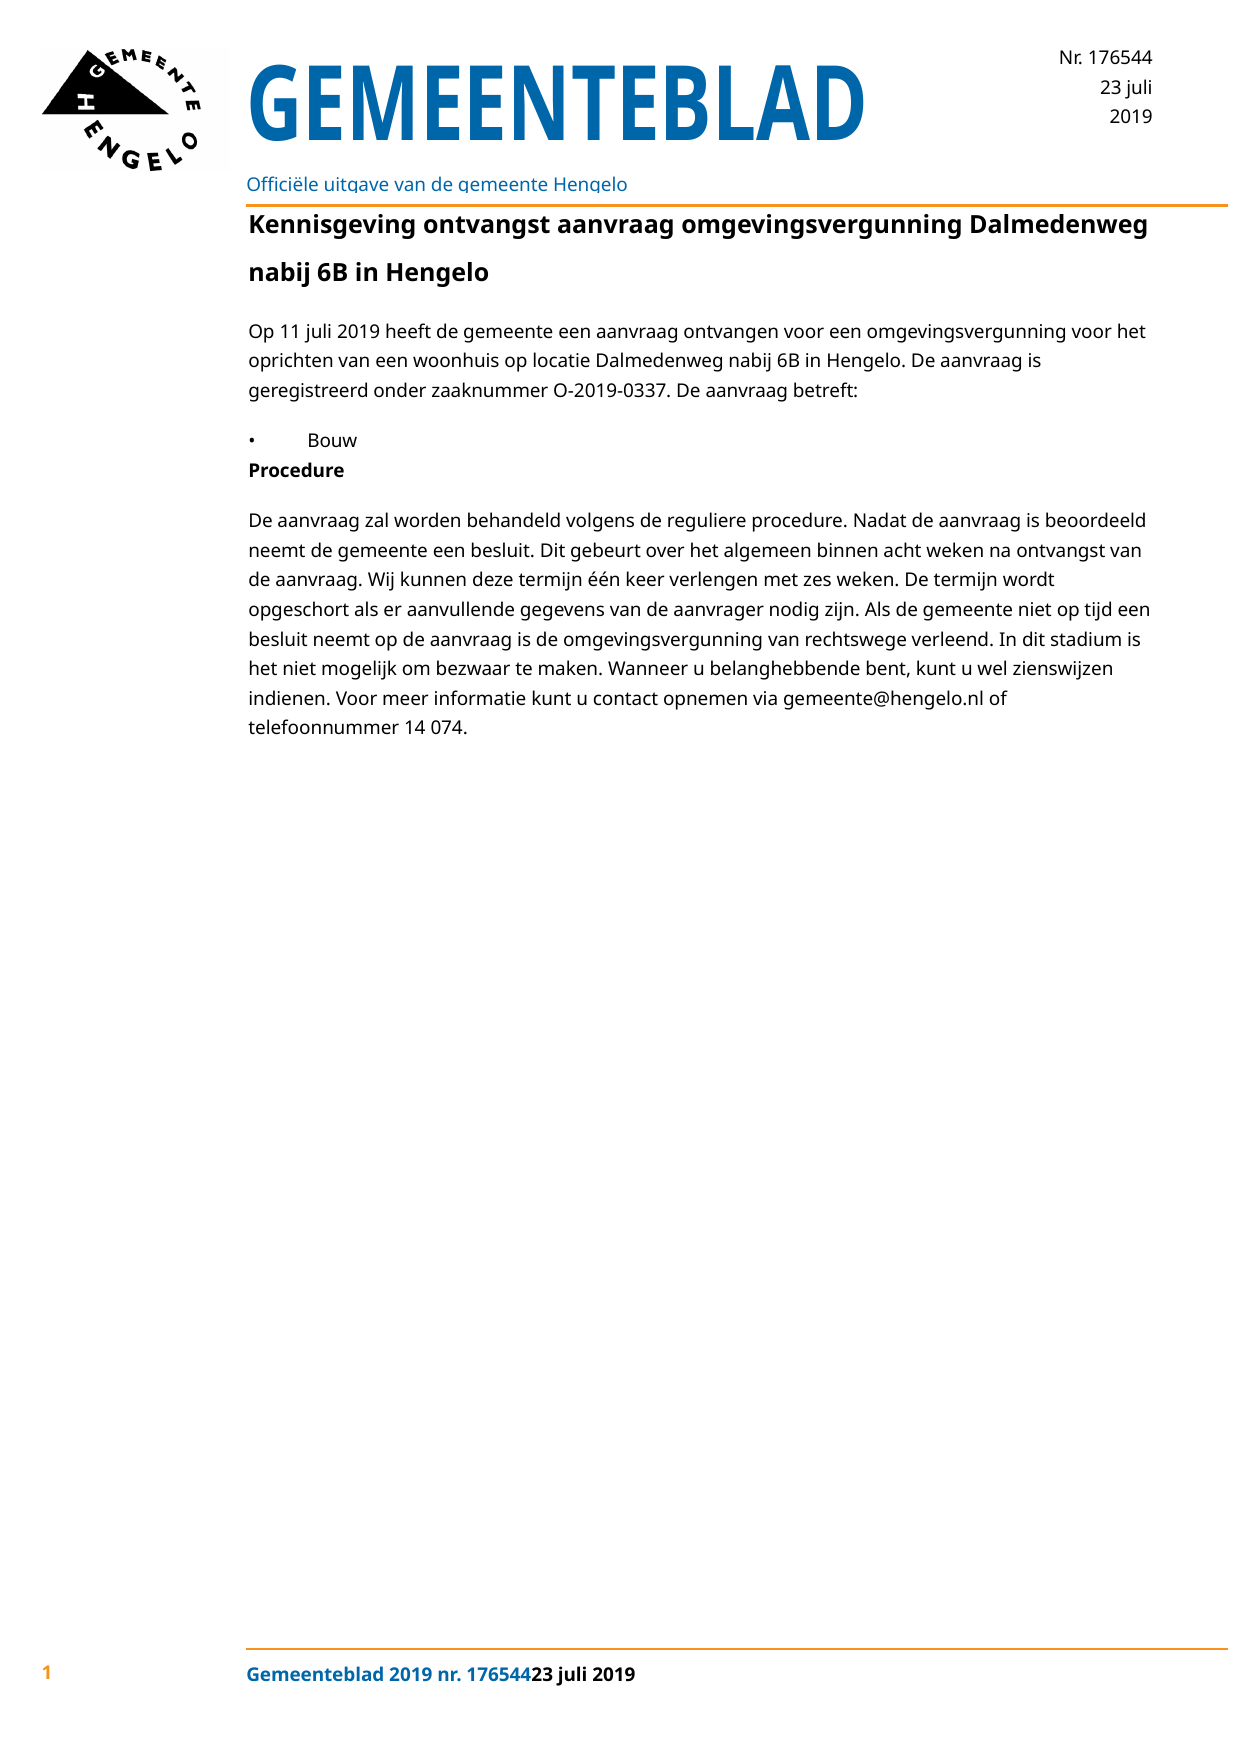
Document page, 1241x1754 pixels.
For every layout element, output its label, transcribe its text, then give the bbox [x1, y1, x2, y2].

text Kennisgeving ontvangst aanvraag omgevingsvergunning Dalmedenweg nabij 6B in Hengelo [248, 207, 1152, 288]
text Op 11 juli 2019 heeft de gemeente een aanvraag ontvangen voor een omgevingsvergunning voor het oprichten van een woonhuis op locatie Dalmedenweg nabij 6B in Hengelo. De aanvraag is geregistreerd onder zaaknummer O-2019-0337. De aanvraag betreft: [248, 318, 1152, 403]
picture [41, 47, 231, 172]
text Procedure [248, 457, 1152, 483]
text De aanvraag zal worden behandeld volgens de reguliere procedure. Nadat de aanvraag is beoordeeld neemt de gemeente een besluit. Dit gebeurt over het algemeen binnen acht weken na ontvangst van de aanvraag. Wij kunnen deze termijn één keer verlengen met zes weken. De termijn wordt opgeschort als er aanvullende gegevens van de aanvrager nodig zijn. Als de gemeente niet op tijd een besluit neemt op de aanvraag is de omgevingsvergunning van rechtswege verleend. In dit stadium is het niet mogelijk om bezwaar te maken. Wanneer u belanghebbende bent, kunt u wel zienswijzen indienen. Voor meer informatie kunt u contact opnemen via gemeente@hengelo.nl of telefoonnummer 14 074. [248, 507, 1152, 740]
list Bouw [248, 427, 1152, 453]
